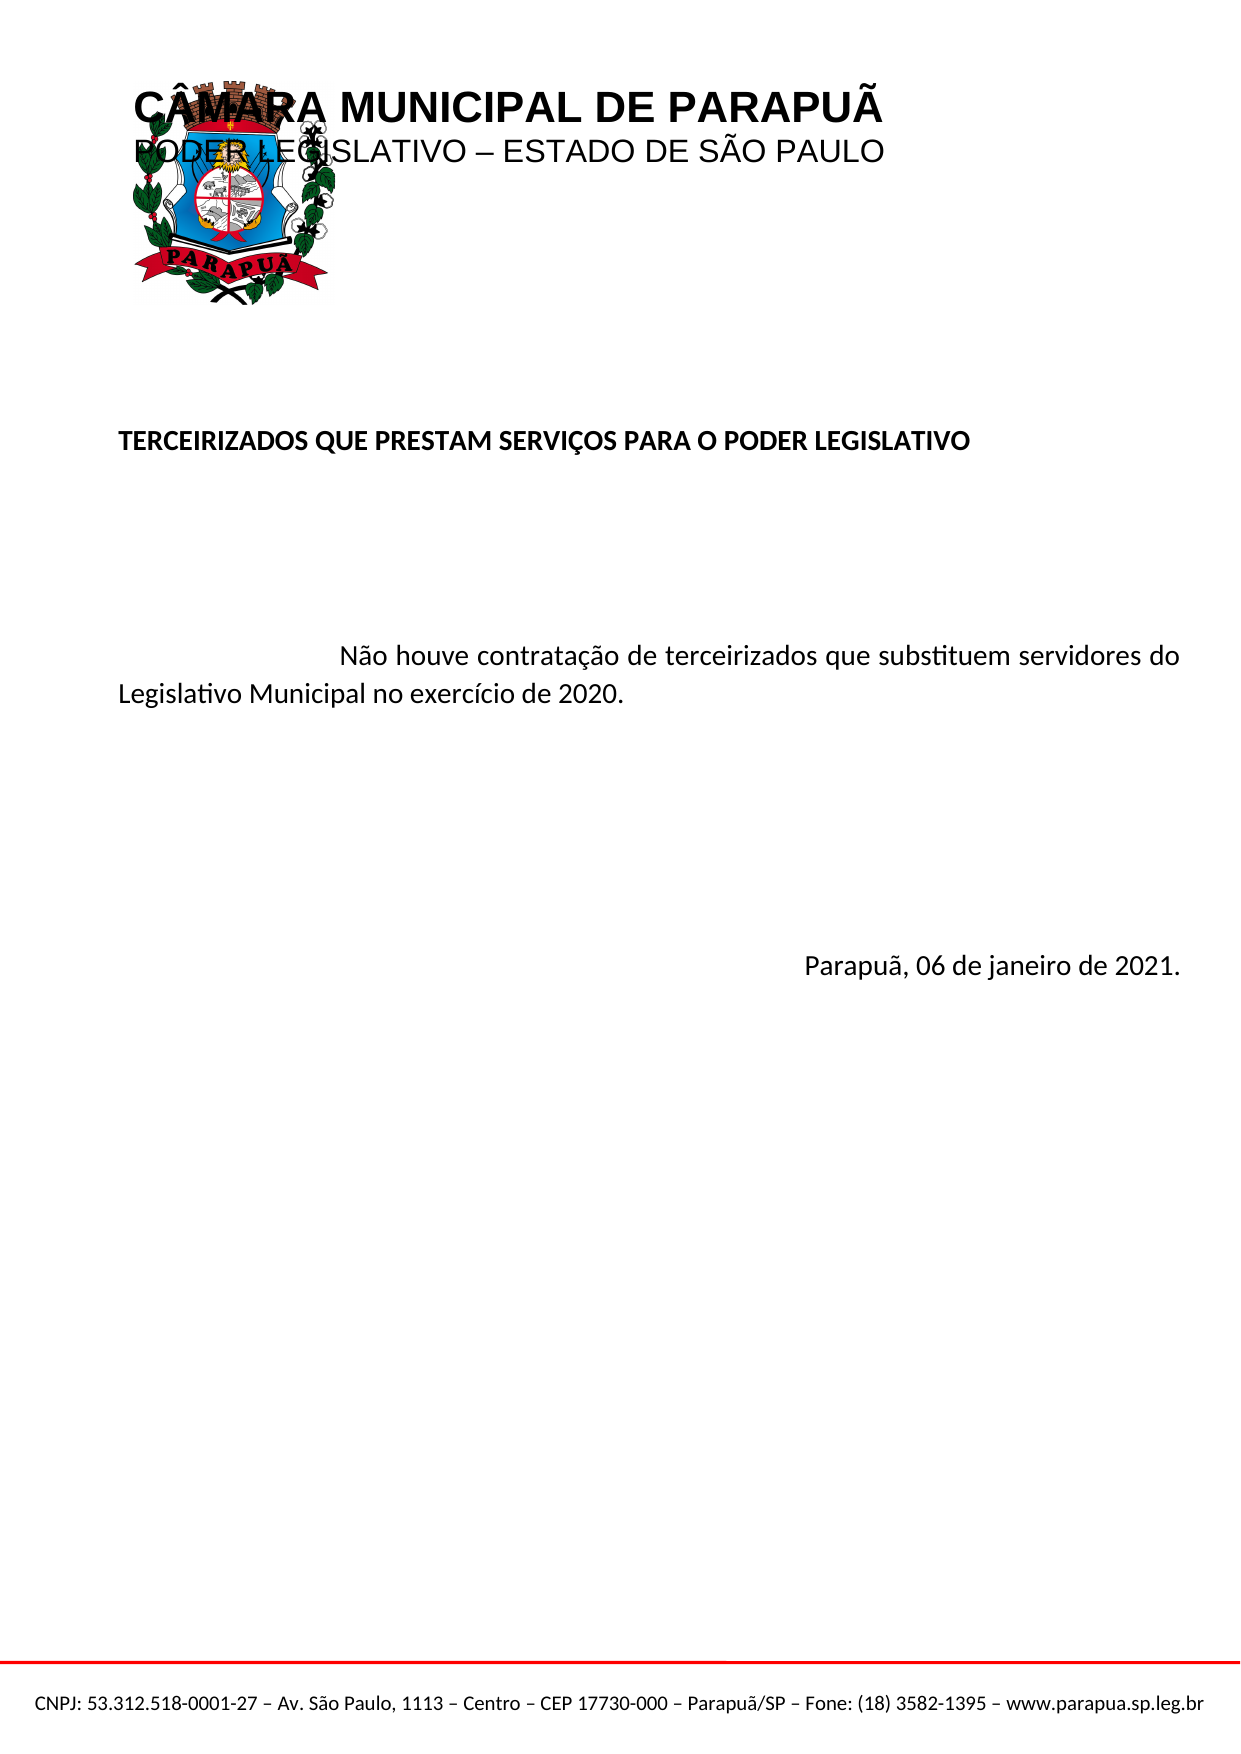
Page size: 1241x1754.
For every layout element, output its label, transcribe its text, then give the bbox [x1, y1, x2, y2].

subtitle TERCEIRIZADOS QUE PRESTAM SERVIÇOS PARA O PODER LEGISLATIVO [118, 422, 1181, 458]
text Parapuã, 06 de janeiro de 2021. [118, 947, 1181, 982]
picture [133, 81, 336, 305]
subtitle Não houve contratação de terceirizados que substituem servidores do Legislativo Municipal no exercício de 2020. [118, 637, 1181, 711]
